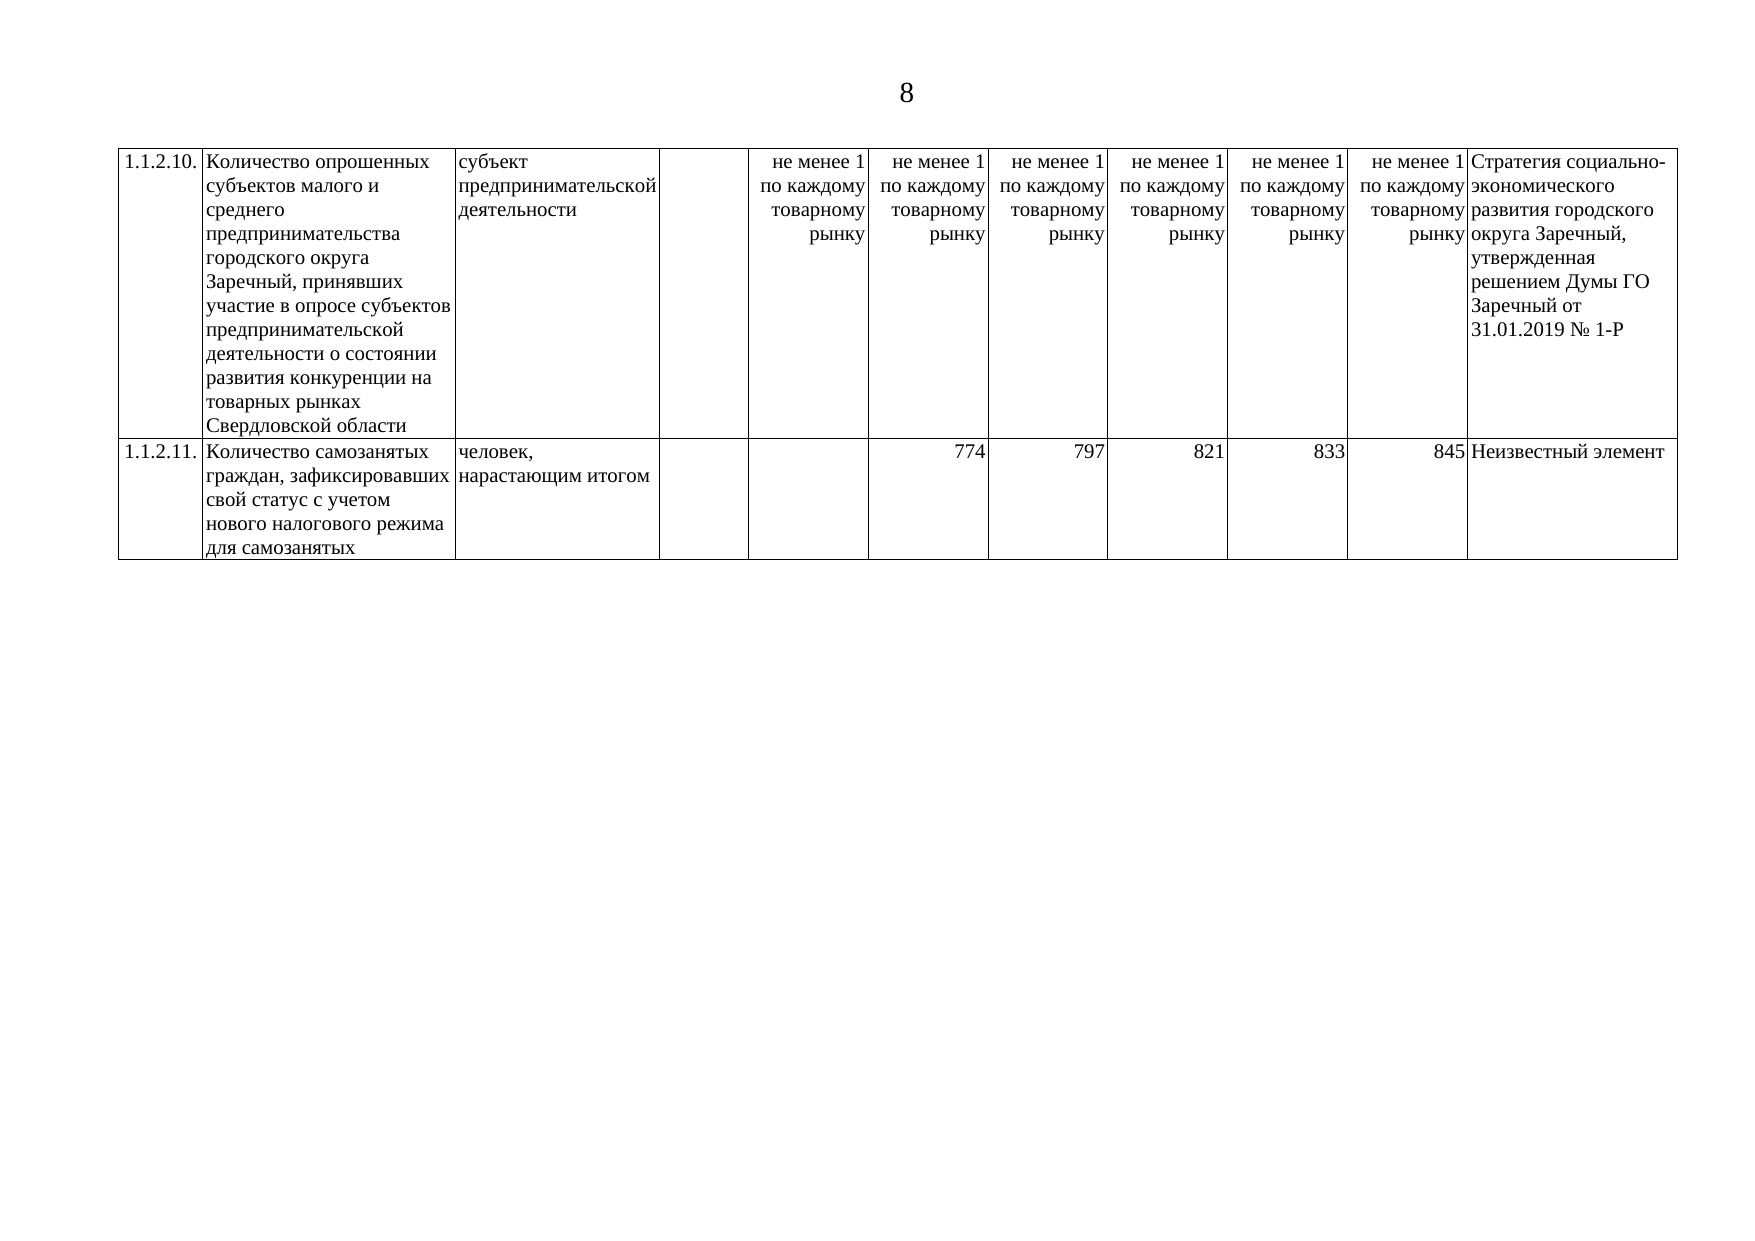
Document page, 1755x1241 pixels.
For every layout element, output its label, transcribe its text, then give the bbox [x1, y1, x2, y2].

table_cell человек, нарастающим итогом [456, 439, 659, 559]
table_cell [749, 439, 868, 559]
table_cell [660, 149, 748, 437]
table_cell 1.1.2.10. [119, 149, 202, 437]
table_cell 845 [1348, 439, 1467, 559]
table_cell 821 [1108, 439, 1227, 559]
table_cell Количество самозанятых граждан, зафиксировавших свой статус с учетом нового налогового режима для самозанятых [203, 439, 455, 559]
table_cell не менее 1 по каждому товарному рынку [1348, 149, 1467, 437]
table_cell субъект предпринимательской деятельности [456, 149, 659, 437]
table_cell не менее 1 по каждому товарному рынку [1228, 149, 1347, 437]
table_cell Стратегия социально-экономического развития городского округа Заречный, утвержденная решением Думы ГО Заречный от 31.01.2019 № 1-Р [1468, 149, 1677, 437]
table_cell 833 [1228, 439, 1347, 559]
table_cell не менее 1 по каждому товарному рынку [989, 149, 1107, 437]
table_cell Неизвестный элемент [1468, 439, 1677, 559]
table_cell не менее 1 по каждому товарному рынку [869, 149, 988, 437]
table_cell [660, 439, 748, 559]
table_cell 774 [869, 439, 988, 559]
table_cell 1.1.2.11. [119, 439, 202, 559]
table_cell не менее 1 по каждому товарному рынку [1108, 149, 1227, 437]
table_cell 797 [989, 439, 1107, 559]
table_cell Количество опрошенных субъектов малого и среднего предпринимательства городского округа Заречный, принявших участие в опросе субъектов предпринимательской деятельности о состоянии развития конкуренции на товарных рынках Свердловской области [203, 149, 455, 437]
table_cell не менее 1 по каждому товарному рынку [749, 149, 868, 437]
